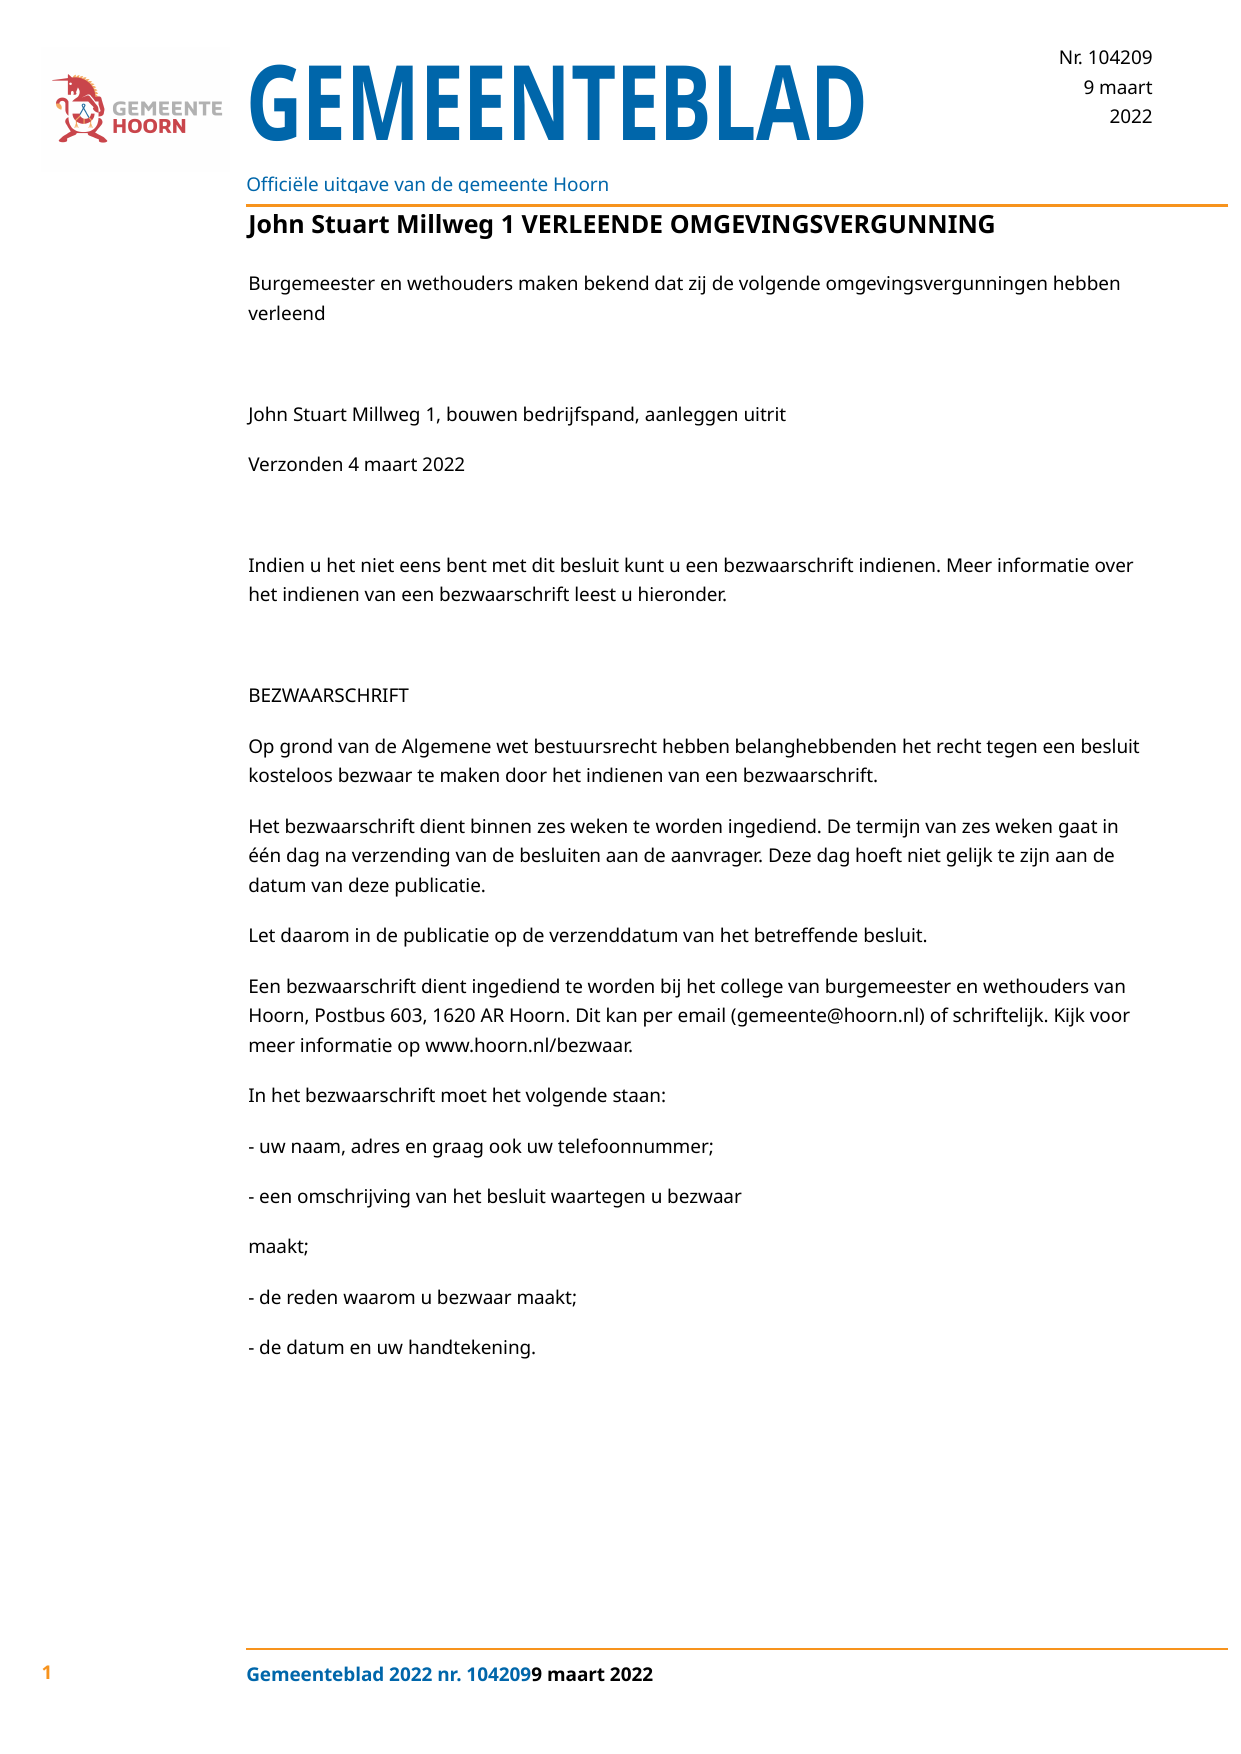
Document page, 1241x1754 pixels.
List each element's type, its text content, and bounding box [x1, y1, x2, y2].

text John Stuart Millweg 1, bouwen bedrijfspand, aanleggen uitrit [248, 401, 1152, 426]
text Een bezwaarschrift dient ingediend te worden bij het college van burgemeester en wethouders van Hoorn, Postbus 603, 1620 AR Hoorn. Dit kan per email (gemeente@hoorn.nl) of schriftelijk. Kijk voor meer informatie op www.hoorn.nl/bezwaar. [248, 973, 1152, 1058]
text Let daarom in de publicatie op de verzenddatum van het betreffende besluit. [248, 922, 1152, 948]
text Verzonden 4 maart 2022 [248, 451, 1152, 477]
text BEZWAARSCHRIFT [248, 682, 1152, 708]
text Burgemeester en wethouders maken bekend dat zij de volgende omgevingsvergunningen hebben verleend [248, 270, 1152, 326]
text John Stuart Millweg 1 VERLEENDE OMGEVINGSVERGUNNING [248, 207, 1152, 241]
text - uw naam, adres en graag ook uw telefoonnummer; [248, 1133, 1152, 1158]
text Indien u het niet eens bent met dit besluit kunt u een bezwaarschrift indienen. Meer informatie over het indienen van een bezwaarschrift leest u hieronder. [248, 552, 1152, 607]
text Het bezwaarschrift dient binnen zes weken te worden ingediend. De termijn van zes weken gaat in één dag na verzending van de besluiten aan de aanvrager. Deze dag hoeft niet gelijk te zijn aan de datum van deze publicatie. [248, 813, 1152, 898]
text Op grond van de Algemene wet bestuursrecht hebben belanghebbenden het recht tegen een besluit kosteloos bezwaar te maken door het indienen van een bezwaarschrift. [248, 733, 1152, 788]
text maakt; [248, 1234, 1152, 1259]
text - de datum en uw handtekening. [248, 1334, 1152, 1360]
picture [41, 47, 231, 172]
text - een omschrijving van het besluit waartegen u bezwaar [248, 1183, 1152, 1209]
text In het bezwaarschrift moet het volgende staan: [248, 1082, 1152, 1108]
text - de reden waarom u bezwaar maakt; [248, 1284, 1152, 1310]
